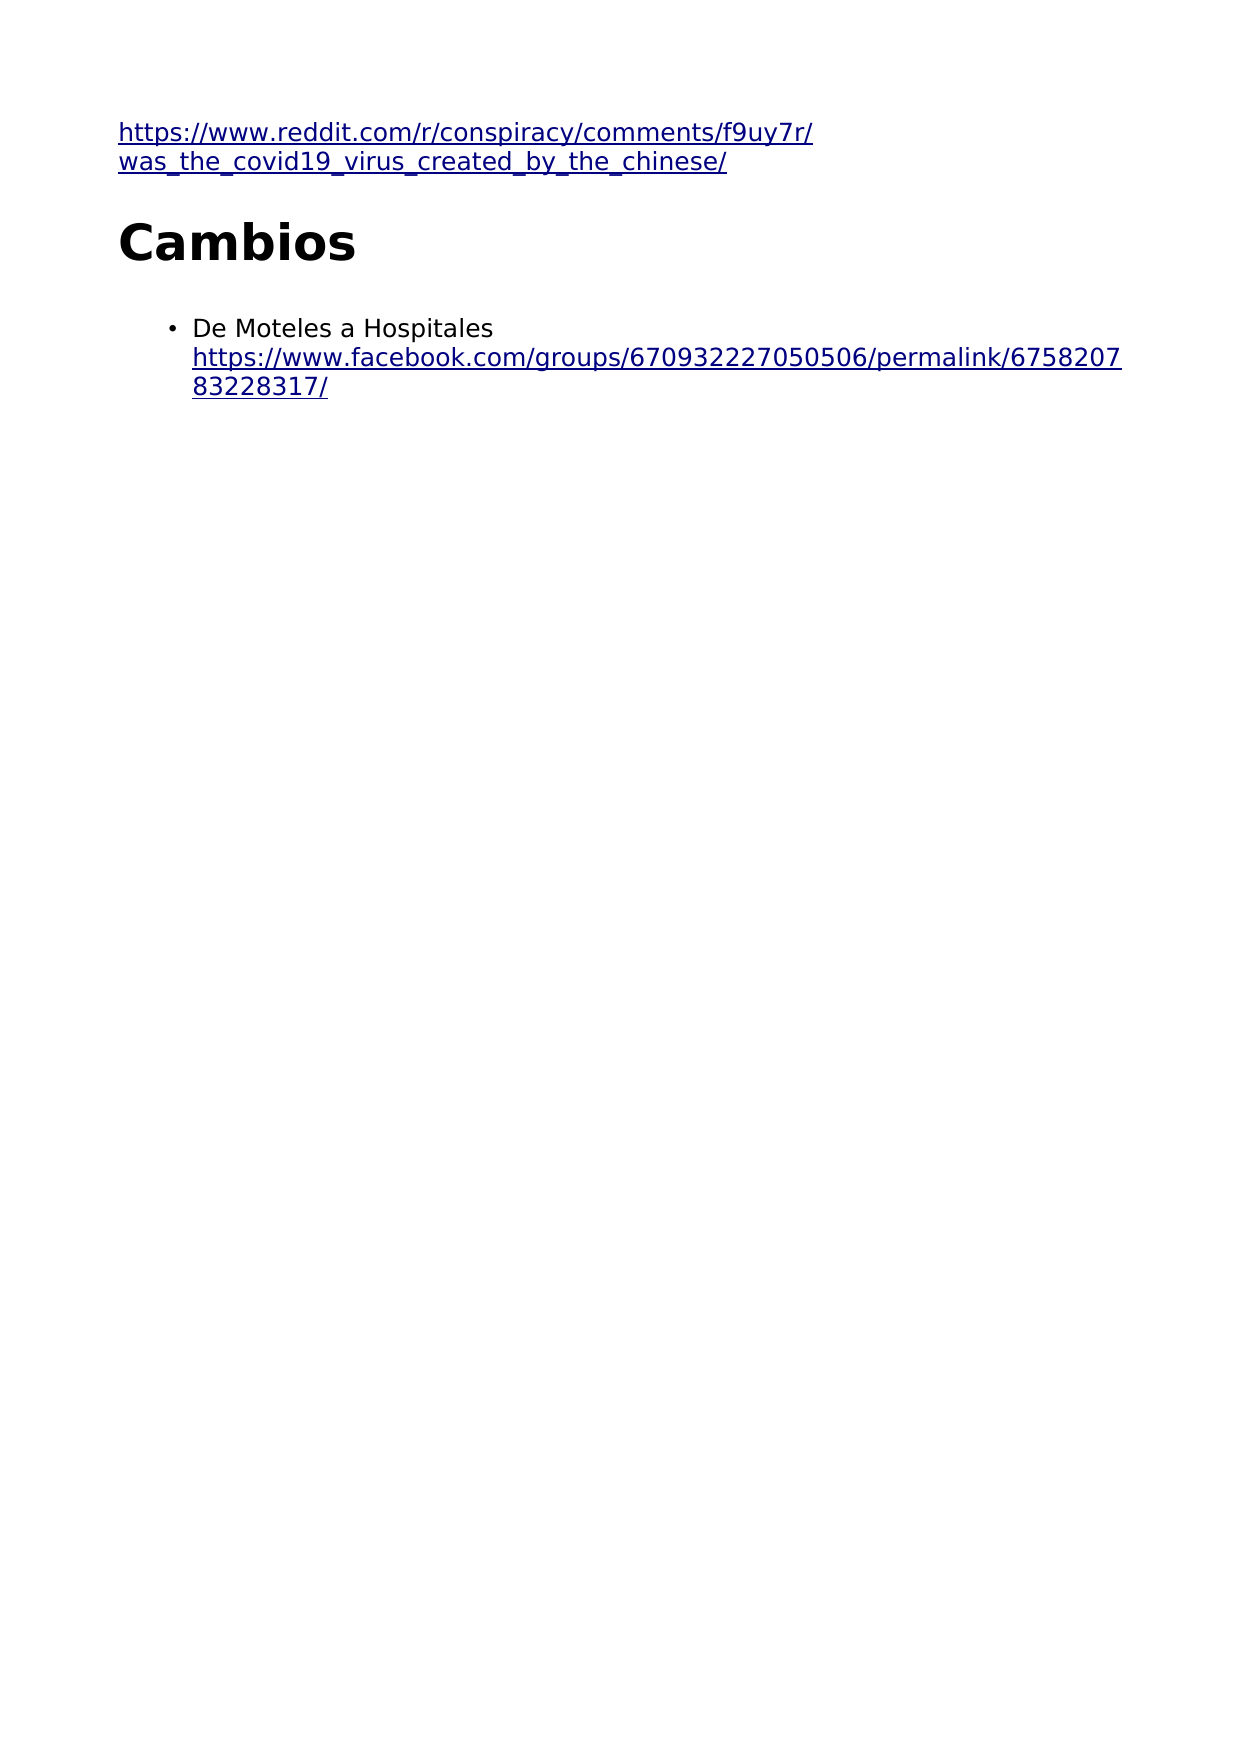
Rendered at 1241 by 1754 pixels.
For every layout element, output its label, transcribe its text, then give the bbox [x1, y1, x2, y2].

list De Moteles a Hospitales https://www.facebook.com/groups/670932227050506/permalink/675820783228317/ [177, 314, 1122, 402]
text https://www.reddit.com/r/conspiracy/comments/f9uy7r/was_the_covid19_virus_created_by_the_chinese/ [118, 118, 1122, 176]
subtitle Cambios [118, 214, 1122, 272]
